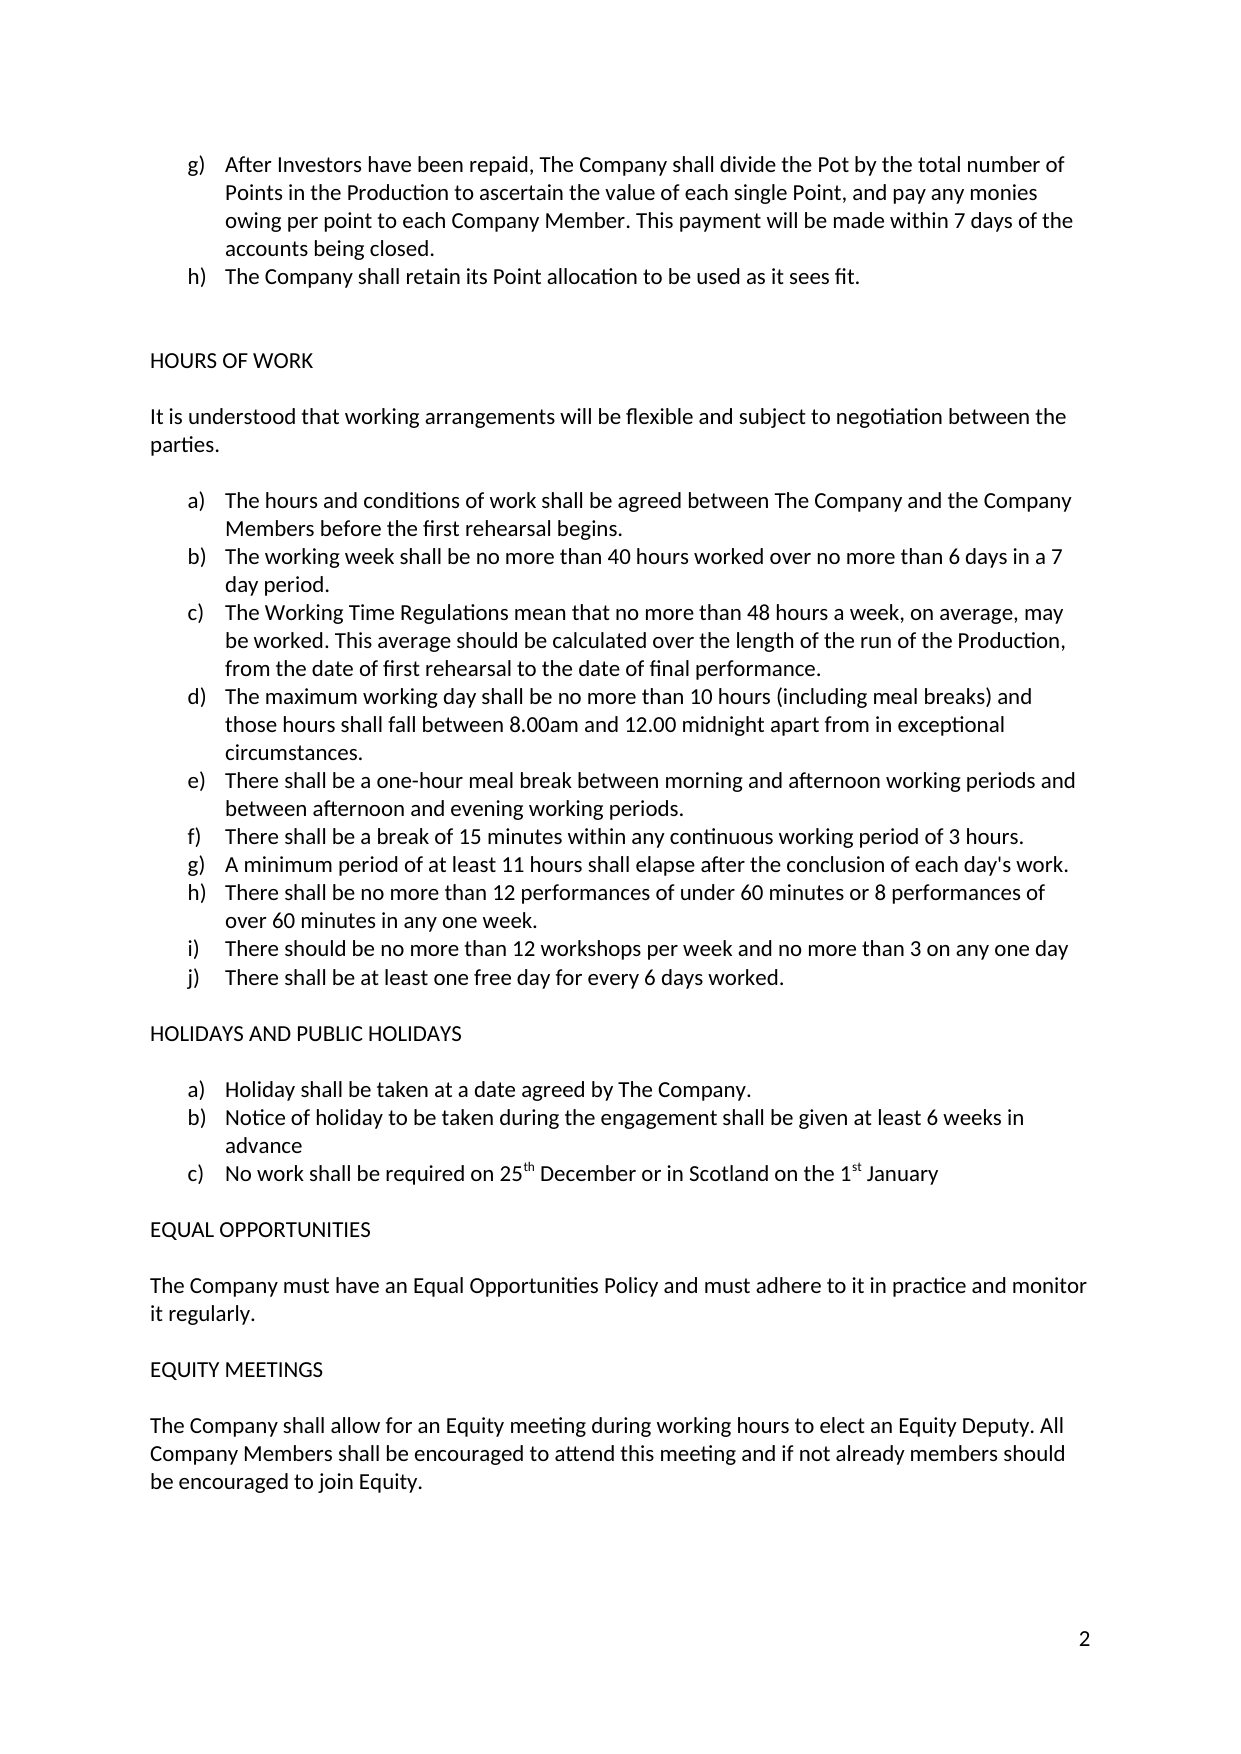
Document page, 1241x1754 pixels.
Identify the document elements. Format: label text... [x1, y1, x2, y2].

list The maximum working day shall be no more than 10 hours (including meal breaks) and those hours shall fall between 8.00am and 12.00 midnight apart from in exceptional circumstances. [187, 682, 1090, 766]
text EQUAL OPPORTUNITIES [150, 1215, 1090, 1243]
list No work shall be required on 25th December or in Scotland on the 1st January [187, 1159, 1090, 1187]
list Holiday shall be taken at a date agreed by The Company. [187, 1075, 1090, 1103]
text It is understood that working arrangements will be flexible and subject to negotiation between the parties. [150, 402, 1090, 458]
list There should be no more than 12 workshops per week and no more than 3 on any one day [187, 934, 1090, 963]
list A minimum period of at least 11 hours shall elapse after the conclusion of each day's work. [187, 851, 1090, 878]
list There shall be a break of 15 minutes within any continuous working period of 3 hours. [187, 822, 1090, 851]
text HOURS OF WORK [150, 346, 1090, 374]
list There shall be a one-hour meal break between morning and afternoon working periods and between afternoon and evening working periods. [187, 766, 1090, 822]
text HOLIDAYS AND PUBLIC HOLIDAYS [150, 1019, 1090, 1047]
list The Company shall retain its Point allocation to be used as it sees fit. [187, 262, 1090, 290]
list The working week shall be no more than 40 hours worked over no more than 6 days in a 7 day period. [187, 542, 1090, 598]
list After Investors have been repaid, The Company shall divide the Pot by the total number of Points in the Production to ascertain the value of each single Point, and pay any monies owing per point to each Company Member. This payment will be made within 7 days of the accounts being closed. [187, 150, 1090, 262]
list The Working Time Regulations mean that no more than 48 hours a week, on average, may be worked. This average should be calculated over the length of the run of the Production, from the date of first rehearsal to the date of final performance. [187, 598, 1090, 682]
text The Company must have an Equal Opportunities Policy and must adhere to it in practice and monitor it regularly. [150, 1271, 1090, 1327]
list There shall be no more than 12 performances of under 60 minutes or 8 performances of over 60 minutes in any one week. [187, 878, 1090, 934]
list There shall be at least one free day for every 6 days worked. [187, 963, 1090, 991]
text The Company shall allow for an Equity meeting during working hours to elect an Equity Deputy. All Company Members shall be encouraged to attend this meeting and if not already members should be encouraged to join Equity. [150, 1411, 1090, 1495]
list The hours and conditions of work shall be agreed between The Company and the Company Members before the first rehearsal begins. [187, 486, 1090, 542]
list Notice of holiday to be taken during the engagement shall be given at least 6 weeks in advance [187, 1103, 1090, 1159]
text EQUITY MEETINGS [150, 1355, 1090, 1383]
